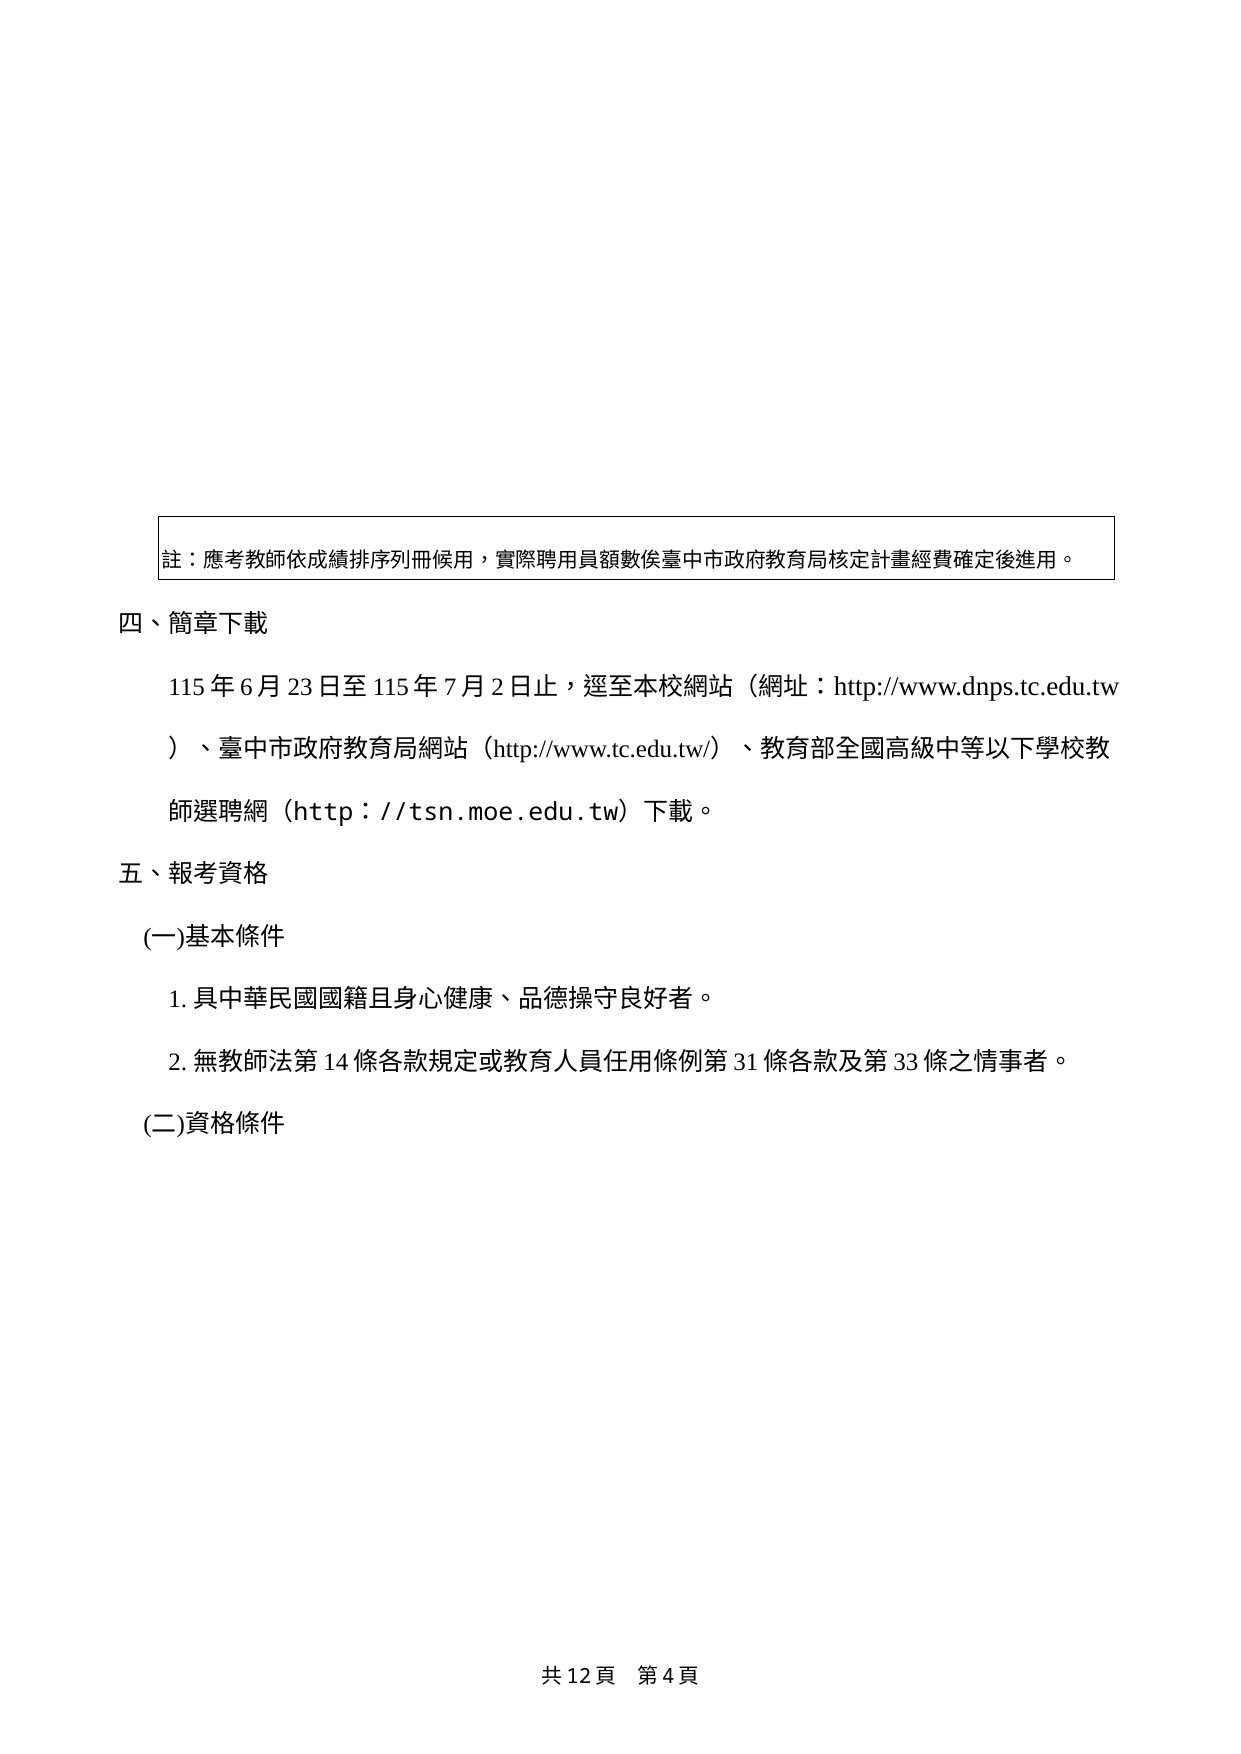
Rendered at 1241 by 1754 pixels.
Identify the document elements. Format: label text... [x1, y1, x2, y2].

text 四、簡章下載 115年6月23日至115年7月2日止，逕至本校網站（網址：http://www.dnps.tc.edu.tw）、臺中市政府教育局網站（http://www.tc.edu.tw/）、教育部全國高級中等以下學校教師選聘網（http：//tsn.moe.edu.tw）下載。 [118, 580, 1122, 830]
text 1. 具中華民國國籍且身心健康、品德操守良好者。 [118, 955, 1122, 1018]
text (二)資格條件 [131, 1080, 1122, 1143]
text 五、報考資格 [118, 830, 1122, 893]
text (一)基本條件 [118, 893, 1122, 955]
text 2. 無教師法第14條各款規定或教育人員任用條例第31條各款及第33條之情事者。 [118, 1018, 1122, 1080]
table_cell 註：應考教師依成績排序列冊候用，實際聘用員額數俟臺中市政府教育局核定計畫經費確定後進用。 [159, 517, 1114, 579]
